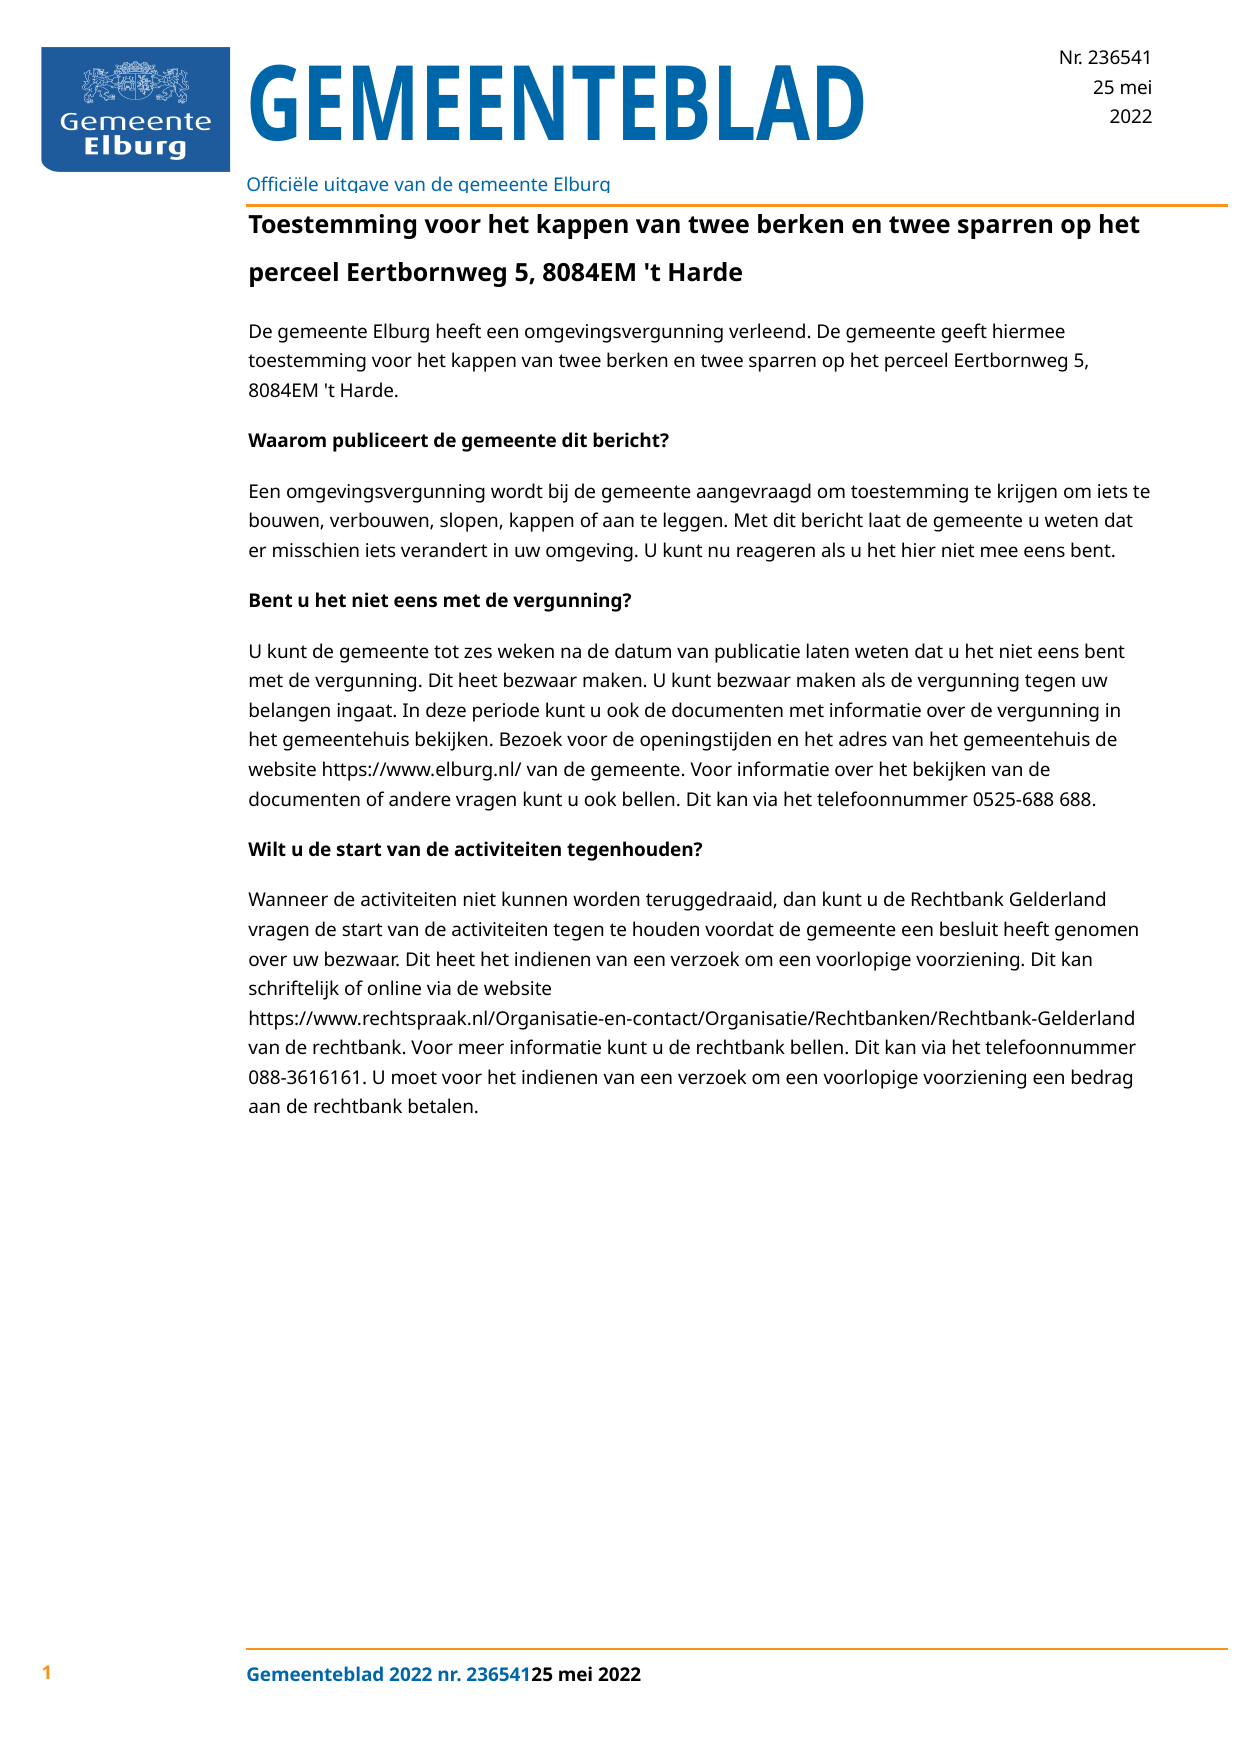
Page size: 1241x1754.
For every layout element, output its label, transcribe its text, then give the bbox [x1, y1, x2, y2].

text Een omgevingsvergunning wordt bij de gemeente aangevraagd om toestemming te krijgen om iets te bouwen, verbouwen, slopen, kappen of aan te leggen. Met dit bericht laat de gemeente u weten dat er misschien iets verandert in uw omgeving. U kunt nu reageren als u het hier niet mee eens bent. [248, 478, 1152, 563]
text De gemeente Elburg heeft een omgevingsvergunning verleend. De gemeente geeft hiermee toestemming voor het kappen van twee berken en twee sparren op het perceel Eertbornweg 5, 8084EM 't Harde. [248, 318, 1152, 403]
text Wilt u de start van de activiteiten tegenhouden? [248, 836, 1152, 862]
text Toestemming voor het kappen van twee berken en twee sparren op het perceel Eertbornweg 5, 8084EM 't Harde [248, 207, 1152, 288]
text Waarom publiceert de gemeente dit bericht? [248, 427, 1152, 453]
text U kunt de gemeente tot zes weken na de datum van publicatie laten weten dat u het niet eens bent met de vergunning. Dit heet bezwaar maken. U kunt bezwaar maken als de vergunning tegen uw belangen ingaat. In deze periode kunt u ook de documenten met informatie over de vergunning in het gemeentehuis bekijken. Bezoek voor de openingstijden en het adres van het gemeentehuis de website https://www.elburg.nl/ van de gemeente. Voor informatie over het bekijken van de documenten of andere vragen kunt u ook bellen. Dit kan via het telefoonnummer 0525-688 688. [248, 638, 1152, 812]
text Wanneer de activiteiten niet kunnen worden teruggedraaid, dan kunt u de Rechtbank Gelderland vragen de start van de activiteiten tegen te houden voordat de gemeente een besluit heeft genomen over uw bezwaar. Dit heet het indienen van een verzoek om een voorlopige voorziening. Dit kan schriftelijk of online via de website https://www.rechtspraak.nl/Organisatie-en-contact/Organisatie/Rechtbanken/Rechtbank-Gelderland van de rechtbank. Voor meer informatie kunt u de rechtbank bellen. Dit kan via het telefoonnummer 088-3616161. U moet voor het indienen van een verzoek om een voorlopige voorziening een bedrag aan de rechtbank betalen. [248, 887, 1152, 1119]
picture [41, 47, 231, 172]
text Bent u het niet eens met de vergunning? [248, 587, 1152, 613]
